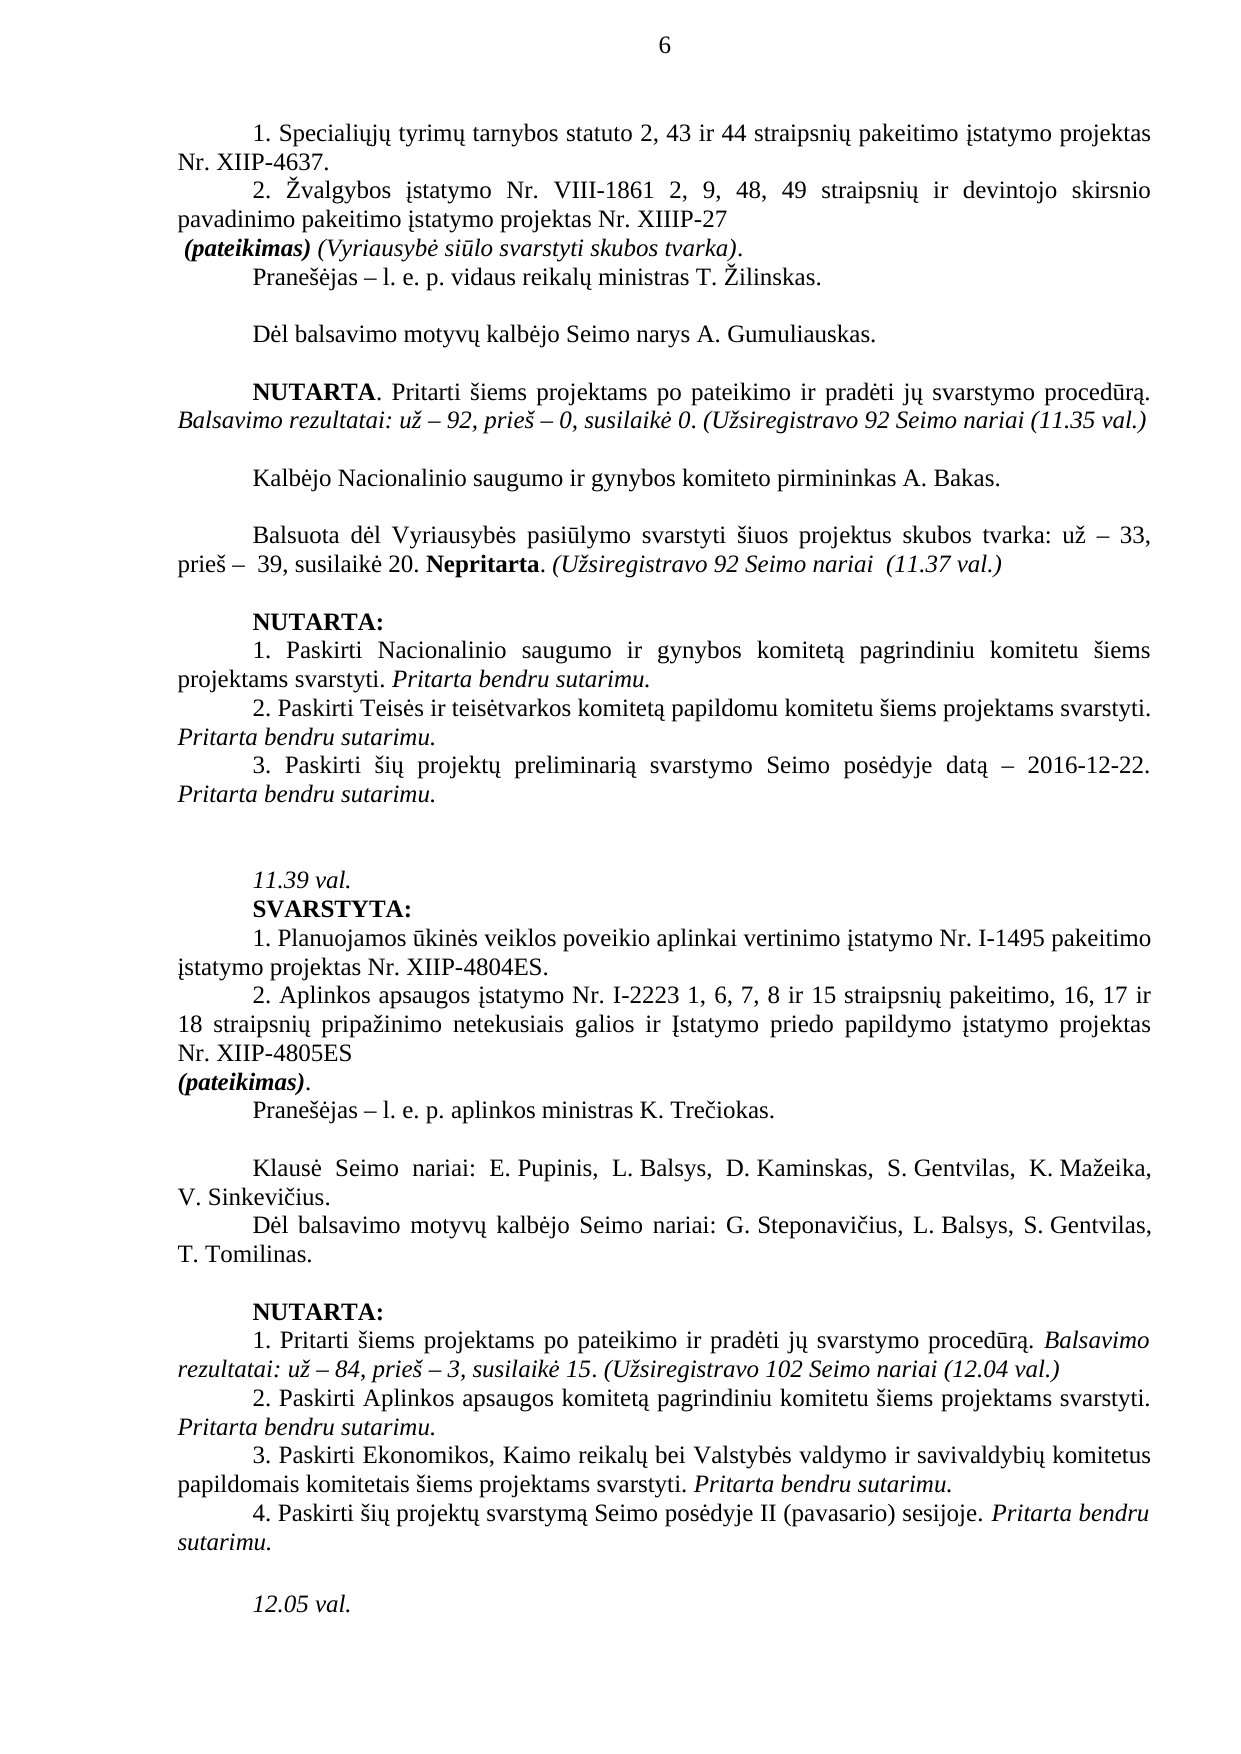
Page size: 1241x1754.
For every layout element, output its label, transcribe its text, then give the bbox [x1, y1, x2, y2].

text 3. Paskirti šių projektų preliminarią svarstymo Seimo posėdyje datą – 2016-12-22. Pritarta bendru sutarimu. [177, 751, 1152, 808]
text 2. Paskirti Teisės ir teisėtvarkos komitetą papildomu komitetu šiems projektams svarstyti. Pritarta bendru sutarimu. [177, 693, 1152, 751]
text 11.39 val. [177, 866, 1152, 894]
text Kalbėjo Nacionalinio saugumo ir gynybos komiteto pirmininkas A. Bakas. [177, 463, 1152, 492]
text Klausė Seimo nariai: E. Pupinis, L. Balsys, D. Kaminskas, S. Gentvilas, K. Mažeika, V. Sinkevičius. [177, 1153, 1152, 1211]
text (pateikimas) (Vyriausybė siūlo svarstyti skubos tvarka). [177, 233, 1152, 262]
text 12.05 val. [177, 1589, 1152, 1618]
text 2. Aplinkos apsaugos įstatymo Nr. I-2223 1, 6, 7, 8 ir 15 straipsnių pakeitimo, 16, 17 ir 18 straipsnių pripažinimo netekusiais galios ir Įstatymo priedo papildymo įstatymo projektas Nr. XIIP-4805ES [177, 981, 1152, 1067]
text Dėl balsavimo motyvų kalbėjo Seimo nariai: G. Steponavičius, L. Balsys, S. Gentvilas, T. Tomilinas. [177, 1211, 1152, 1268]
text NUTARTA. Pritarti šiems projektams po pateikimo ir pradėti jų svarstymo procedūrą. Balsavimo rezultatai: už – 92, prieš – 0, susilaikė 0. (Užsiregistravo 92 Seimo nariai (11.35 val.) [177, 377, 1152, 434]
text Pranešėjas – l. e. p. vidaus reikalų ministras T. Žilinskas. [177, 262, 1152, 291]
text (pateikimas). [177, 1067, 1152, 1096]
text Balsuota dėl Vyriausybės pasiūlymo svarstyti šiuos projektus skubos tvarka: už – 33, prieš – 39, susilaikė 20. Nepritarta. (Užsiregistravo 92 Seimo nariai (11.37 val.) [177, 521, 1152, 578]
text 1. Paskirti Nacionalinio saugumo ir gynybos komitetą pagrindiniu komitetu šiems projektams svarstyti. Pritarta bendru sutarimu. [177, 636, 1152, 693]
text 1. Planuojamos ūkinės veiklos poveikio aplinkai vertinimo įstatymo Nr. I-1495 pakeitimo įstatymo projektas Nr. XIIP-4804ES. [177, 923, 1152, 981]
text Dėl balsavimo motyvų kalbėjo Seimo narys A. Gumuliauskas. [177, 319, 1152, 348]
text NUTARTA: [177, 607, 1152, 636]
text 1. Specialiųjų tyrimų tarnybos statuto 2, 43 ir 44 straipsnių pakeitimo įstatymo projektas Nr. XIIP-4637. [177, 118, 1152, 176]
text 2. Žvalgybos įstatymo Nr. VIII-1861 2, 9, 48, 49 straipsnių ir devintojo skirsnio pavadinimo pakeitimo įstatymo projektas Nr. XIIIP-27 [177, 176, 1152, 233]
text NUTARTA: [177, 1297, 1152, 1326]
text SVARSTYTA: [177, 894, 1152, 923]
text 3. Paskirti Ekonomikos, Kaimo reikalų bei Valstybės valdymo ir savivaldybių komitetus papildomais komitetais šiems projektams svarstyti. Pritarta bendru sutarimu. [177, 1441, 1152, 1498]
text 2. Paskirti Aplinkos apsaugos komitetą pagrindiniu komitetu šiems projektams svarstyti. Pritarta bendru sutarimu. [177, 1383, 1152, 1441]
text Pranešėjas – l. e. p. aplinkos ministras K. Trečiokas. [177, 1096, 1152, 1124]
text 4. Paskirti šių projektų svarstymą Seimo posėdyje II (pavasario) sesijoje. Pritarta bendru sutarimu. [177, 1498, 1152, 1556]
text 1. Pritarti šiems projektams po pateikimo ir pradėti jų svarstymo procedūrą. Balsavimo rezultatai: už – 84, prieš – 3, susilaikė 15. (Užsiregistravo 102 Seimo nariai (12.04 val.) [177, 1326, 1152, 1383]
